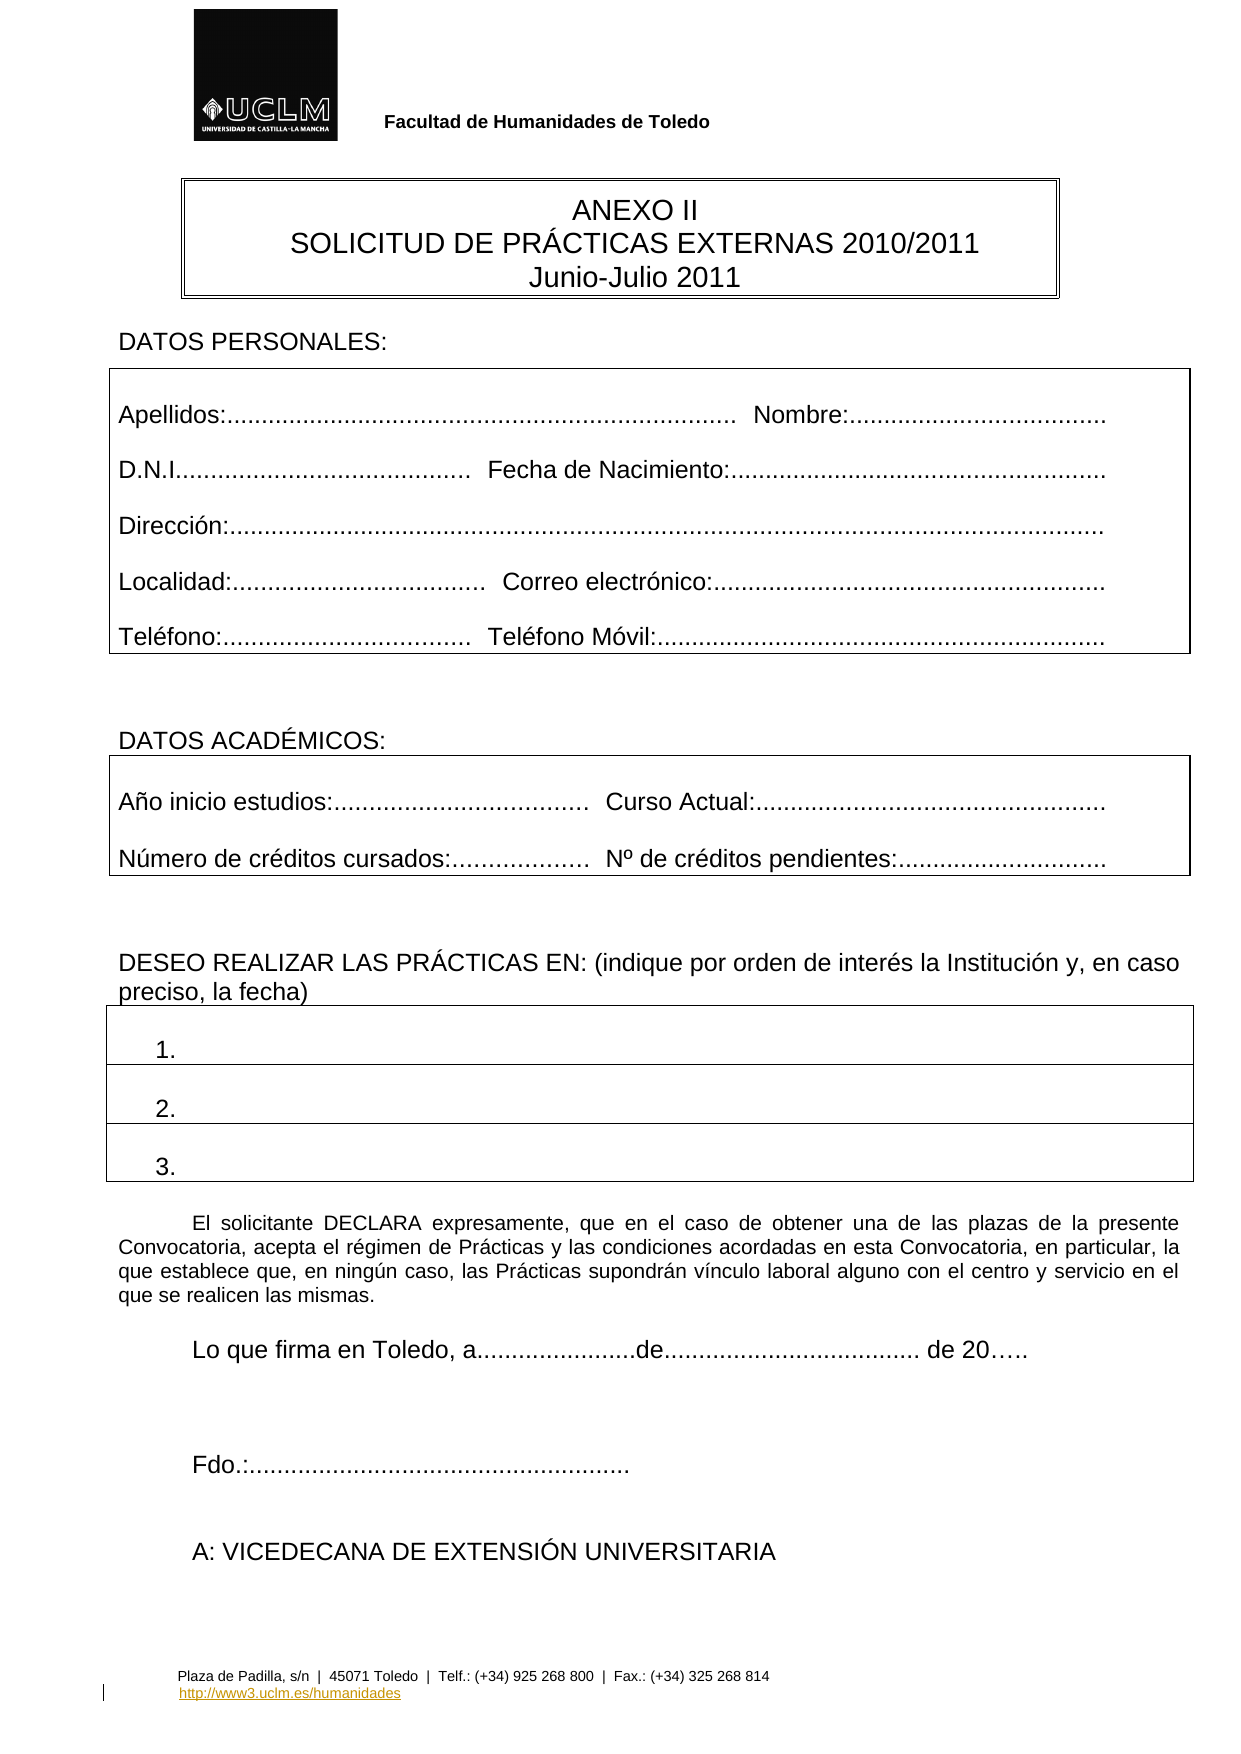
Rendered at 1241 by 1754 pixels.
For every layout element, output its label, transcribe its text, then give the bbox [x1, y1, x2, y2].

text Año inicio estudios: Curso Actual: [118, 787, 1181, 815]
text Dirección: [110, 508, 1189, 540]
text A: VICEDECANA DE EXTENSIÓN UNIVERSITARIA [118, 1537, 1181, 1565]
text Fdo.:....................................................... [118, 1450, 1181, 1479]
text Localidad: Correo electrónico: [110, 563, 1189, 595]
table_cell 3. [107, 1124, 1193, 1181]
text El solicitante DECLARA expresamente, que en el caso de obtener una de las plazas de la presente Convocatoria, acepta el régimen de Prácticas y las condiciones acordadas en esta Convocatoria, en particular, la que establece que, en ningún caso, las Prácticas supondrán vínculo laboral alguno con el centro y servicio en el que se realicen las mismas. [118, 1211, 1181, 1307]
text Lo que firma en Toledo, a.......................de..................................... de 20….. [118, 1335, 1181, 1364]
text Apellidos: Nombre: [110, 397, 1189, 428]
text ANEXO II [185, 181, 1056, 212]
text DATOS ACADÉMICOS: [118, 726, 1181, 755]
text Teléfono: Teléfono Móvil: [110, 619, 1189, 653]
text DATOS PERSONALES: [118, 327, 1181, 355]
text SOLICITUD DE PRÁCTICAS EXTERNAS 2010/2011 [185, 212, 1056, 245]
text D.N.I. Fecha de Nacimiento: [110, 452, 1189, 484]
table_header [107, 1006, 1193, 1064]
text Junio-Julio 2011 [185, 245, 1056, 295]
picture [193, 9, 338, 141]
table_cell [107, 1065, 1193, 1122]
text Número de créditos cursados: Nº de créditos pendientes: [110, 841, 1189, 875]
text DESEO REALIZAR LAS PRÁCTICAS EN: (indique por orden de interés la Institución y, en caso preciso, la fecha) [118, 948, 1181, 1005]
